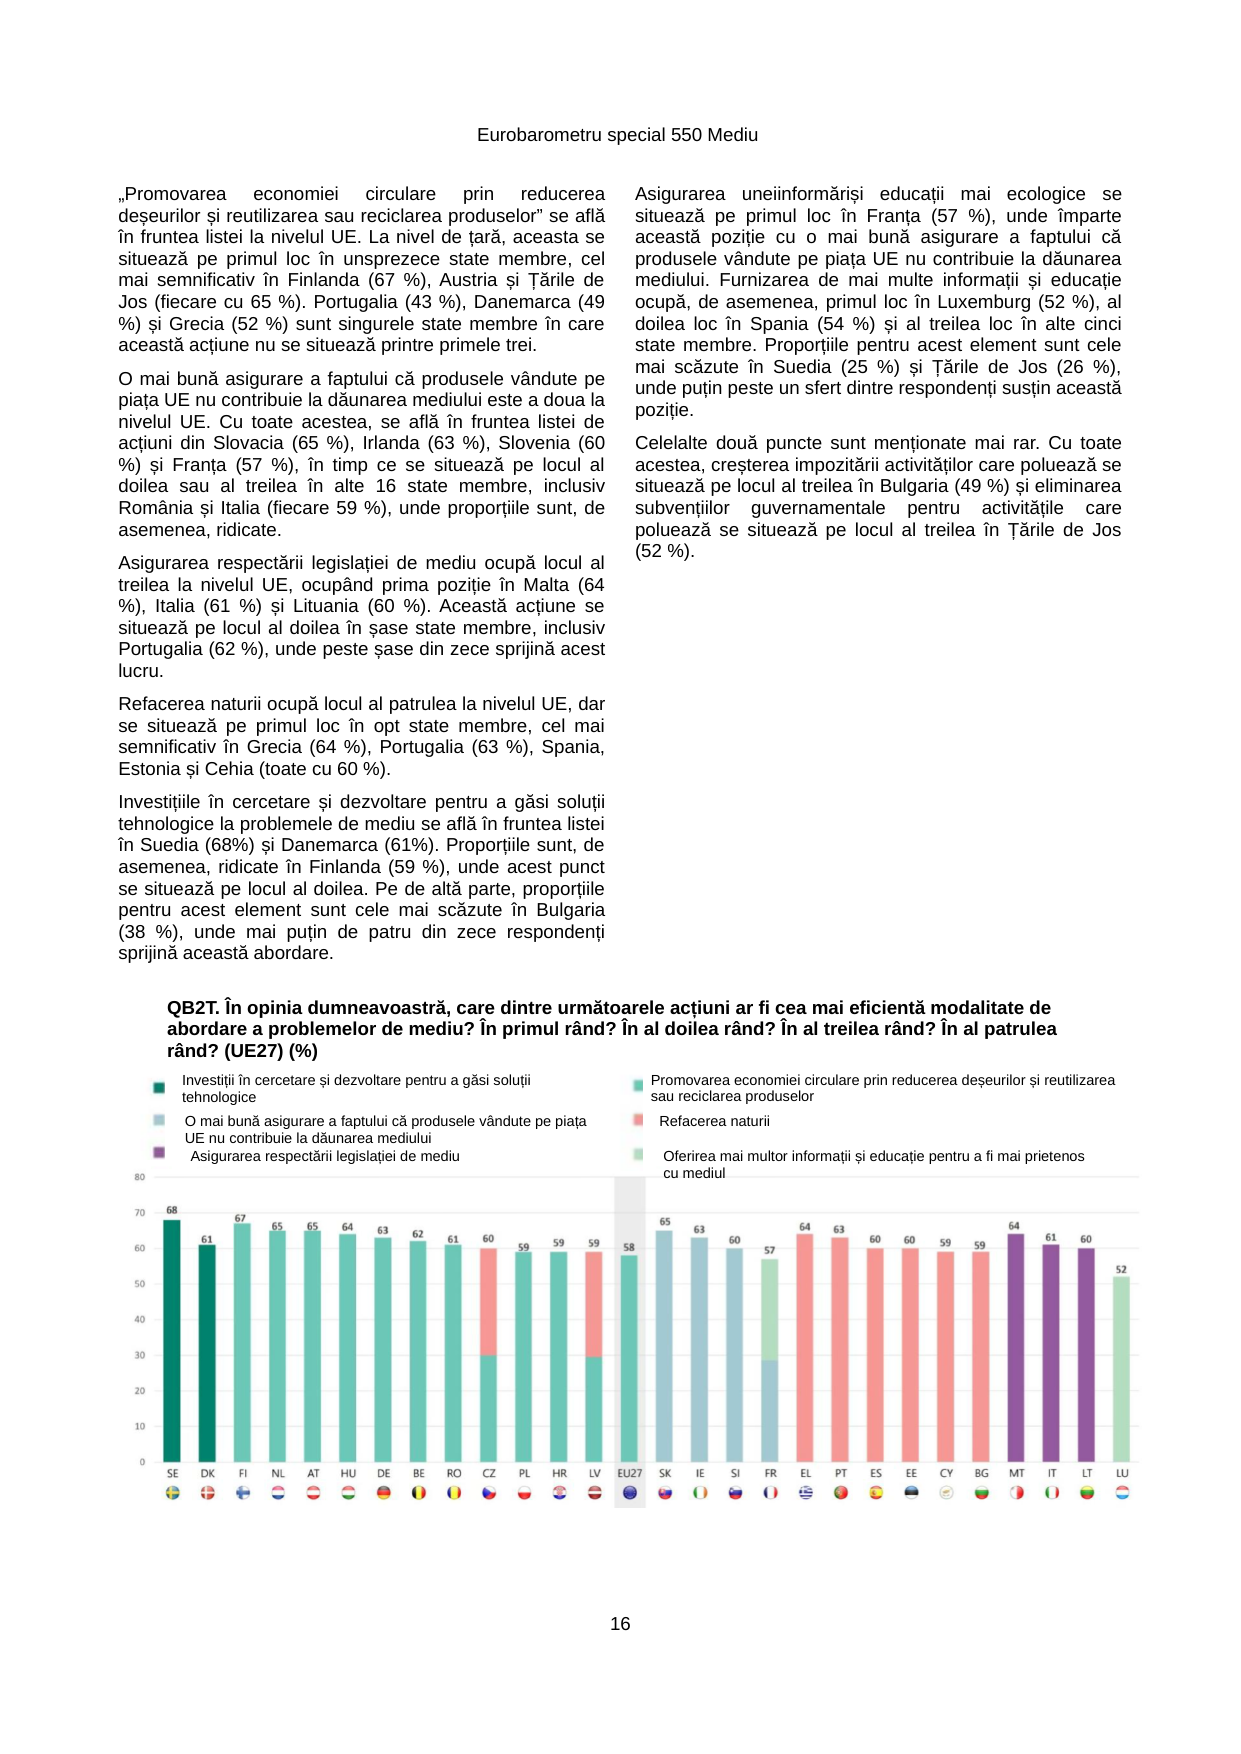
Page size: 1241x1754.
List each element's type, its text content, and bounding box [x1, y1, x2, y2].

text Asigurarea respectării legislației de mediu ocupă locul al treilea la nivelul UE, ocupând prima poziție în Malta (64 %), Italia (61 %) și Lituania (60 %). Această acțiune se situează pe locul al doilea în șase state membre, inclusiv Portugalia (62 %), unde peste șase din zece sprijină acest lucru. [118, 552, 605, 681]
text Asigurarea uneiinformăriși educații mai ecologice se situează pe primul loc în Franța (57 %), unde împarte această poziție cu o mai bună asigurare a faptului că produsele vândute pe piața UE nu contribuie la dăunarea mediului. Furnizarea de mai multe informații și educație ocupă, de asemenea, primul loc în Luxemburg (52 %), al doilea loc în Spania (54 %) și al treilea loc în alte cinci state membre. Proporțiile pentru acest element sunt cele mai scăzute în Suedia (25 %) și Țările de Jos (26 %), unde puțin peste un sfert dintre respondenți susțin această poziție. [635, 183, 1122, 420]
text Refacerea naturii ocupă locul al patrulea la nivelul UE, dar se situează pe primul loc în opt state membre, cel mai semnificativ în Grecia (64 %), Portugalia (63 %), Spania, Estonia și Cehia (toate cu 60 %). [118, 693, 605, 779]
picture [137, 1069, 165, 1160]
text „Promovarea economiei circulare prin reducerea deșeurilor și reutilizarea sau reciclarea produselor” se află în fruntea listei la nivelul UE. La nivel de țară, aceasta se situează pe primul loc în unsprezece state membre, cel mai semnificativ în Finlanda (67 %), Austria și Țările de Jos (fiecare cu 65 %). Portugalia (43 %), Danemarca (49 %) și Grecia (52 %) sunt singurele state membre în care această acțiune nu se situează printre primele trei. [118, 183, 605, 356]
picture [122, 1061, 1149, 1508]
text O mai bună asigurare a faptului că produsele vândute pe piața UE nu contribuie la dăunarea mediului este a doua la nivelul UE. Cu toate acestea, se află în fruntea listei de acțiuni din Slovacia (65 %), Irlanda (63 %), Slovenia (60 %) și Franța (57 %), în timp ce se situează pe locul al doilea sau al treilea în alte 16 state membre, inclusiv România și Italia (fiecare 59 %), unde proporțiile sunt, de asemenea, ridicate. [118, 367, 605, 540]
text Investițiile în cercetare și dezvoltare pentru a găsi soluții tehnologice la problemele de mediu se află în fruntea listei în Suedia (68%) și Danemarca (61%). Proporțiile sunt, de asemenea, ridicate în Finlanda (59 %), unde acest punct se situează pe locul al doilea. Pe de altă parte, proporțiile pentru acest element sunt cele mai scăzute în Bulgaria (38 %), unde mai puțin de patru din zece respondenți sprijină această abordare. [118, 791, 605, 964]
text Celelalte două puncte sunt menționate mai rar. Cu toate acestea, creșterea impozitării activităților care poluează se situează pe locul al treilea în Bulgaria (49 %) și eliminarea subvențiilor guvernamentale pentru activitățile care poluează se situează pe locul al treilea în Țările de Jos (52 %). [635, 432, 1122, 561]
